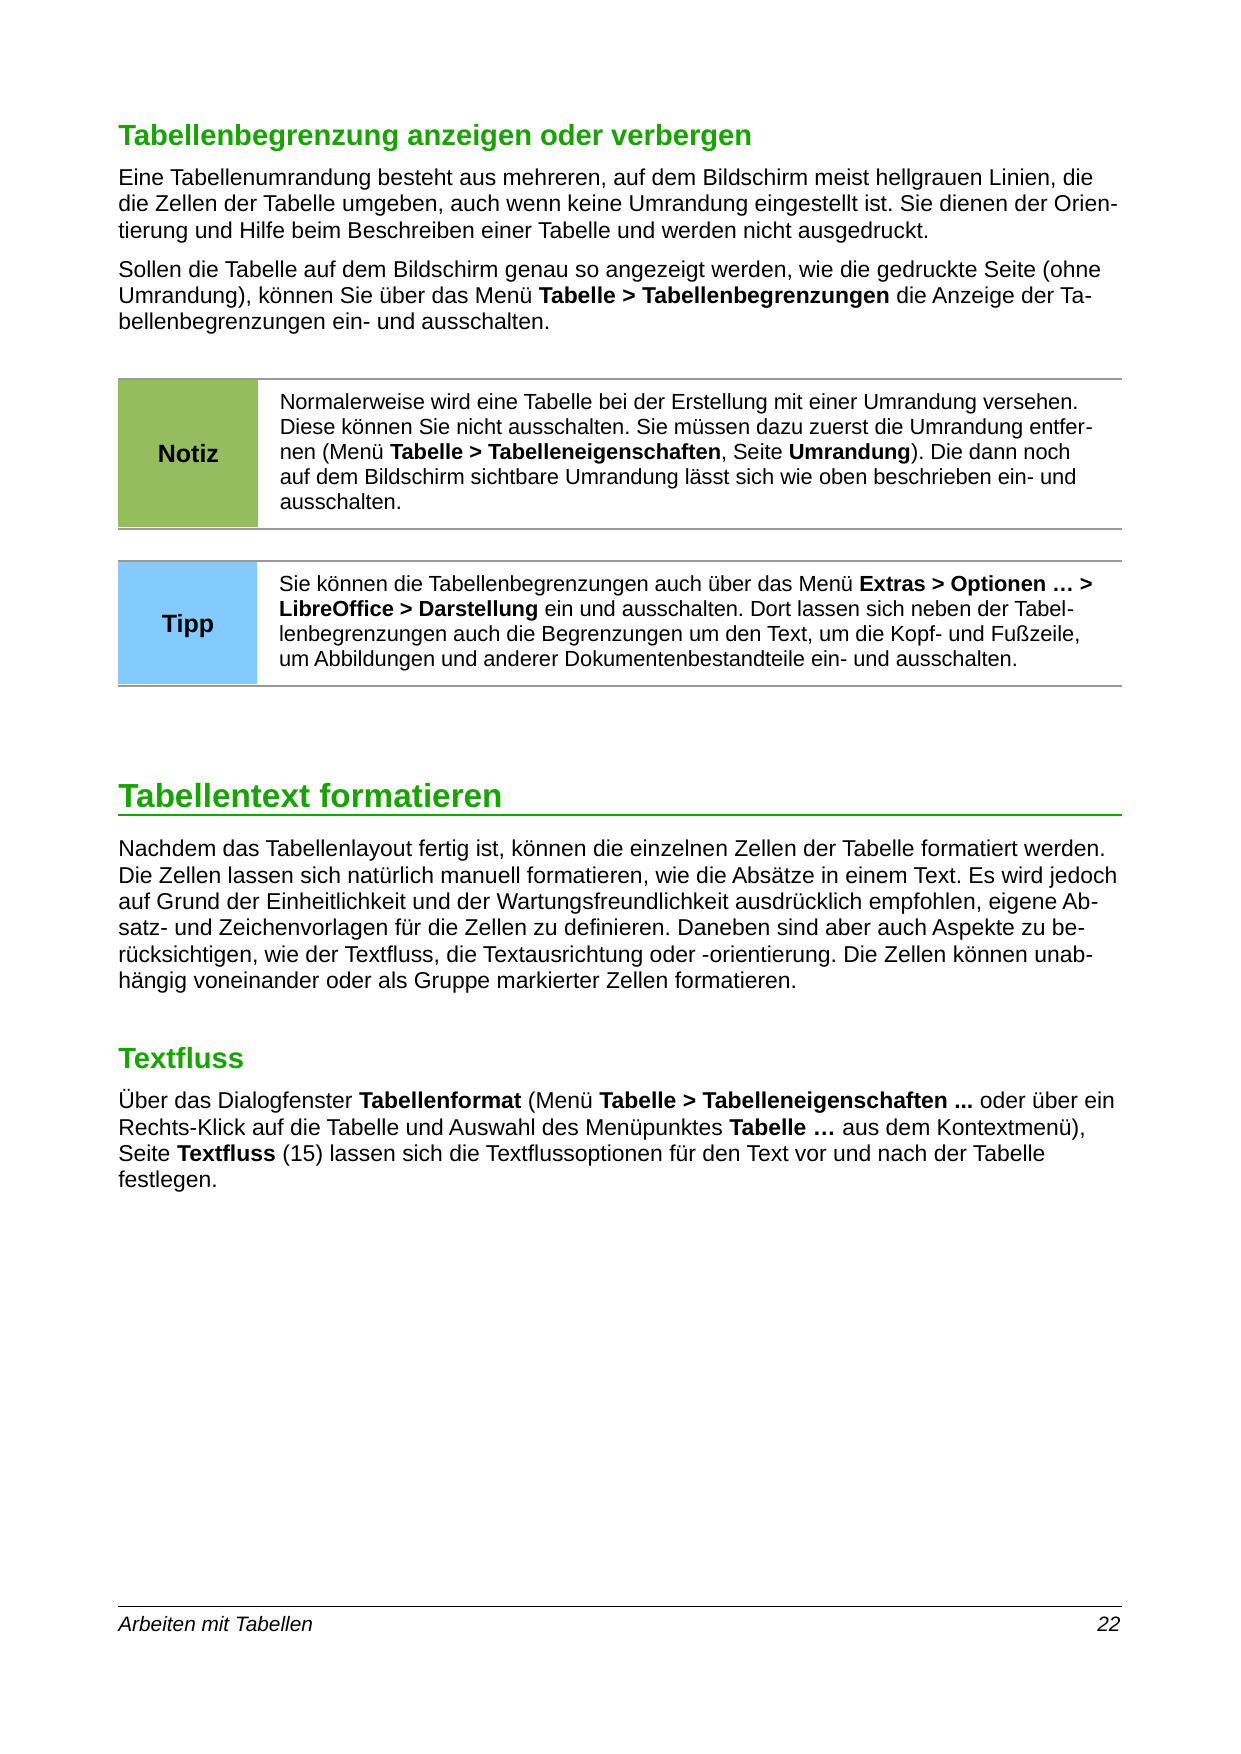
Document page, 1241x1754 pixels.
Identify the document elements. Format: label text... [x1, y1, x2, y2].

text Sollen die Tabelle auf dem Bildschirm genau so angezeigt werden, wie die gedruckte Seite (ohne Umrandung), können Sie über das Menü Tabelle > Tabellenbegrenzungen die Anzeige der Ta­bellenbegrenzungen ein- und ausschalten. [118, 256, 1122, 335]
table_header Sie können die Tabellenbegrenzungen auch über das Menü Extras > Optionen … > LibreOffice > Darstellung ein und ausschalten. Dort lassen sich neben der Tabel­lenbegrenzungen auch die Begrenzungen um den Text, um die Kopf- und Fußzeile, um Abbildungen und anderer Dokumentenbestandteile ein- und ausschalten. [258, 562, 1122, 684]
table_header Tipp [118, 562, 257, 684]
subtitle Tabellentext formatieren [118, 776, 1122, 814]
text Nachdem das Tabellenlayout fertig ist, können die einzelnen Zellen der Tabelle formatiert werden. Die Zellen lassen sich natürlich manuell formatieren, wie die Absätze in einem Text. Es wird jedoch auf Grund der Einheitlichkeit und der Wartungsfreundlichkeit ausdrücklich empfohlen, eigene Ab­satz- und Zeichenvorlagen für die Zellen zu definieren. Daneben sind aber auch Aspekte zu be­rücksichtigen, wie der Textfluss, die Textausrichtung oder -orientierung. Die Zellen können unab­hängig voneinander oder als Gruppe markierter Zellen formatieren. [118, 835, 1122, 993]
subtitle Tabellenbegrenzung anzeigen oder verbergen [118, 118, 1122, 152]
text Über das Dialogfenster Tabellenformat (Menü Tabelle > Tabelleneigenschaften ... oder über ein Rechts-Klick auf die Tabelle und Auswahl des Menüpunktes Tabelle … aus dem Kontextmenü), Sei­te Textfluss (Abbildung 15) lassen sich die Textflussoptionen für den Text vor und nach der Ta­belle festlegen. [118, 1087, 1122, 1193]
text Eine Tabellenumrandung besteht aus mehreren, auf dem Bildschirm meist hellgrauen Linien, die die Zellen der Tabelle umgeben, auch wenn keine Umrandung eingestellt ist. Sie dienen der Orien­tierung und Hilfe beim Beschreiben einer Tabelle und werden nicht ausgedruckt. [118, 164, 1122, 243]
table_header Notiz [118, 380, 258, 527]
table_header Normalerweise wird eine Tabelle bei der Erstellung mit einer Umrandung versehen. Diese können Sie nicht ausschalten. Sie müssen dazu zuerst die Umrandung entfer­nen (Menü Tabelle > Tabelleneigenschaften, Seite Umrandung). Die dann noch auf dem Bildschirm sichtbare Umrandung lässt sich wie oben beschrieben ein- und ausschalten. [258, 380, 1122, 527]
subtitle Textfluss [118, 1041, 1122, 1075]
